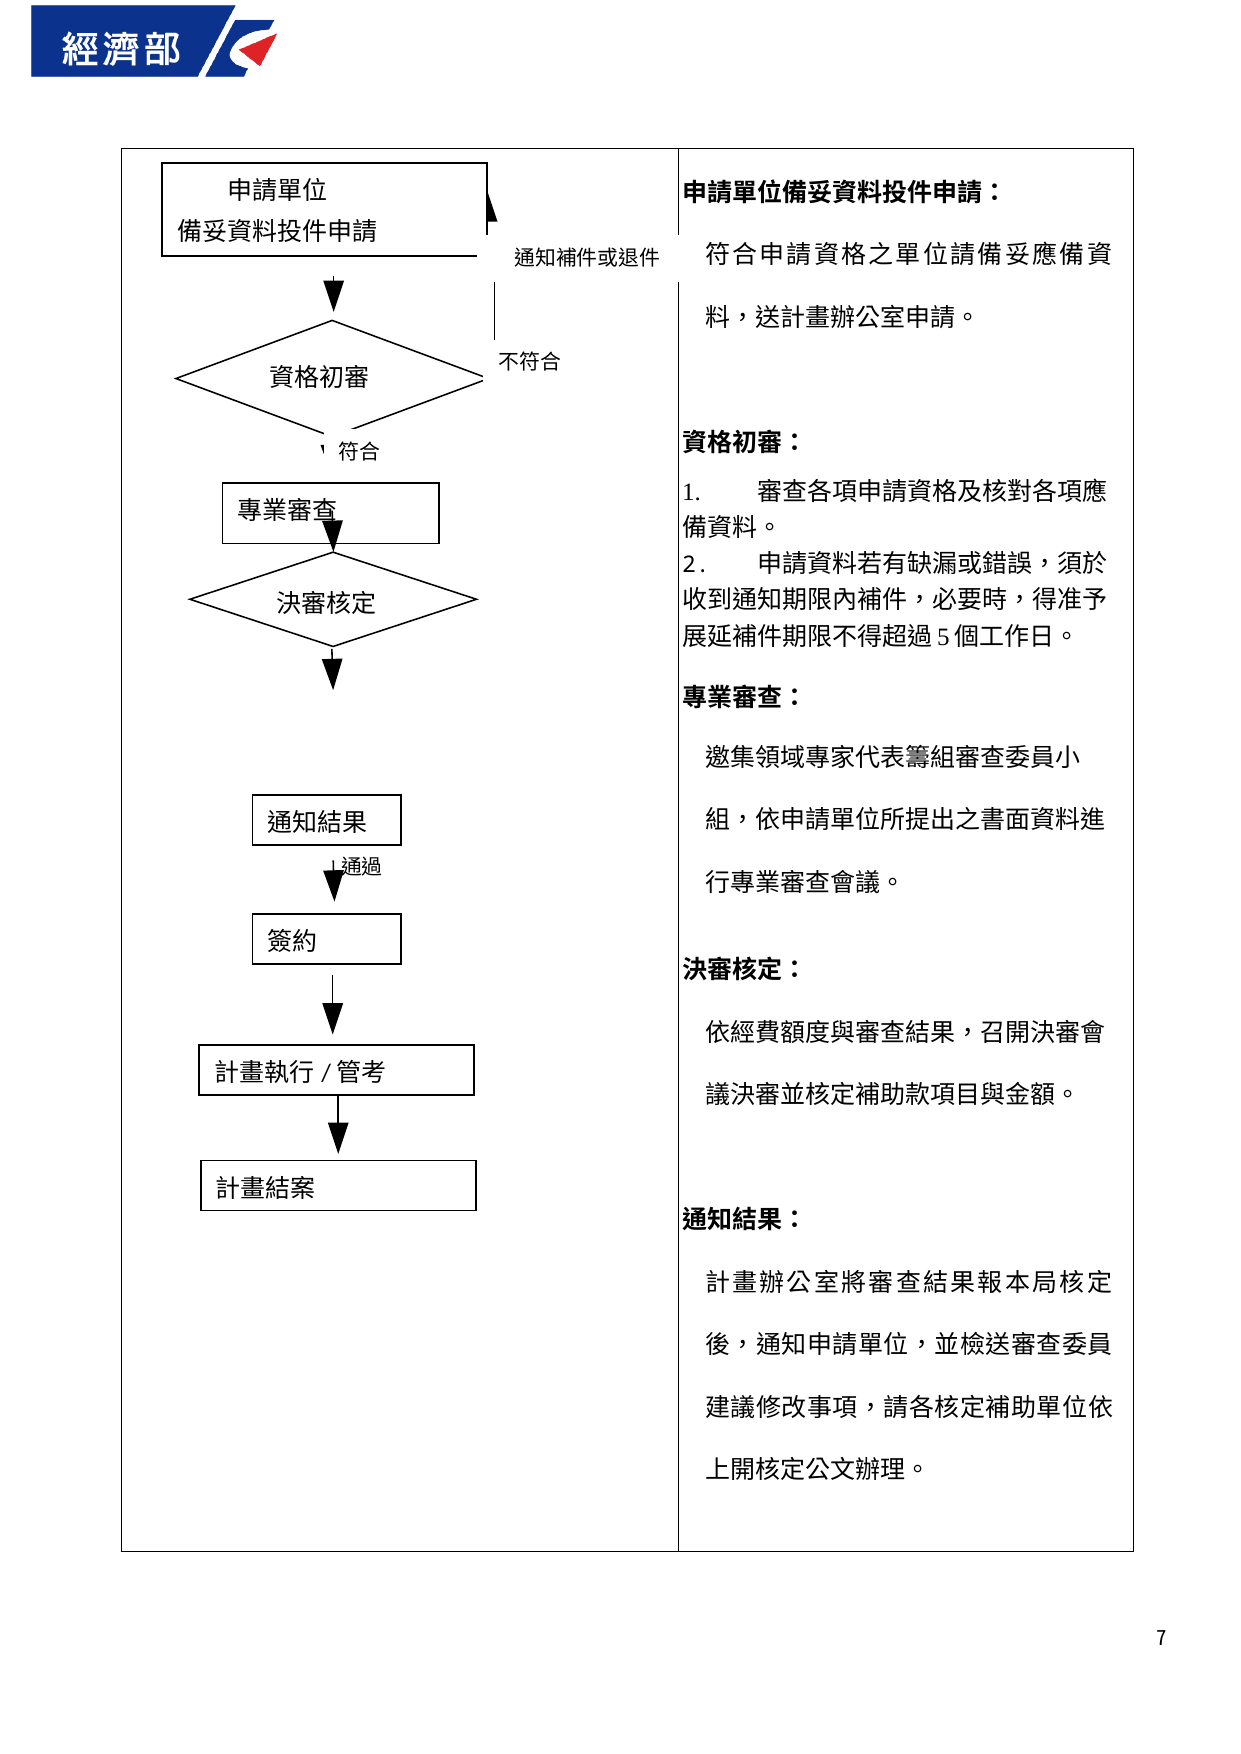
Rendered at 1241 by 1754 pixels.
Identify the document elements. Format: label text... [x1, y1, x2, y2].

table_cell 申請單位備妥資料投件申請： 符合申請資格之單位請備妥應備資料，送計畫辦公室申請。 資格初審： 審查各項申請資格及核對各項應備資料。 申請資料若有缺漏或錯誤，須於收到通知期限內補件，必要時，得准予展延補件期限不得超過5個工作日。 專業審查： 邀集領域專家代表籌組審查委員小組，依申請單位所提出之書面資料進行專業審查會議。 決審核定： 依經費額度與審查結果，召開決審會議決審並核定補助款項目與金額。 通知結果： 計畫辦公室將審查結果報本局核定後，通知申請單位，並檢送審查委員建議修改事項，請各核定補助單位依上開核定公文辦理。 [679, 149, 1133, 1551]
table_cell [122, 149, 697, 1551]
